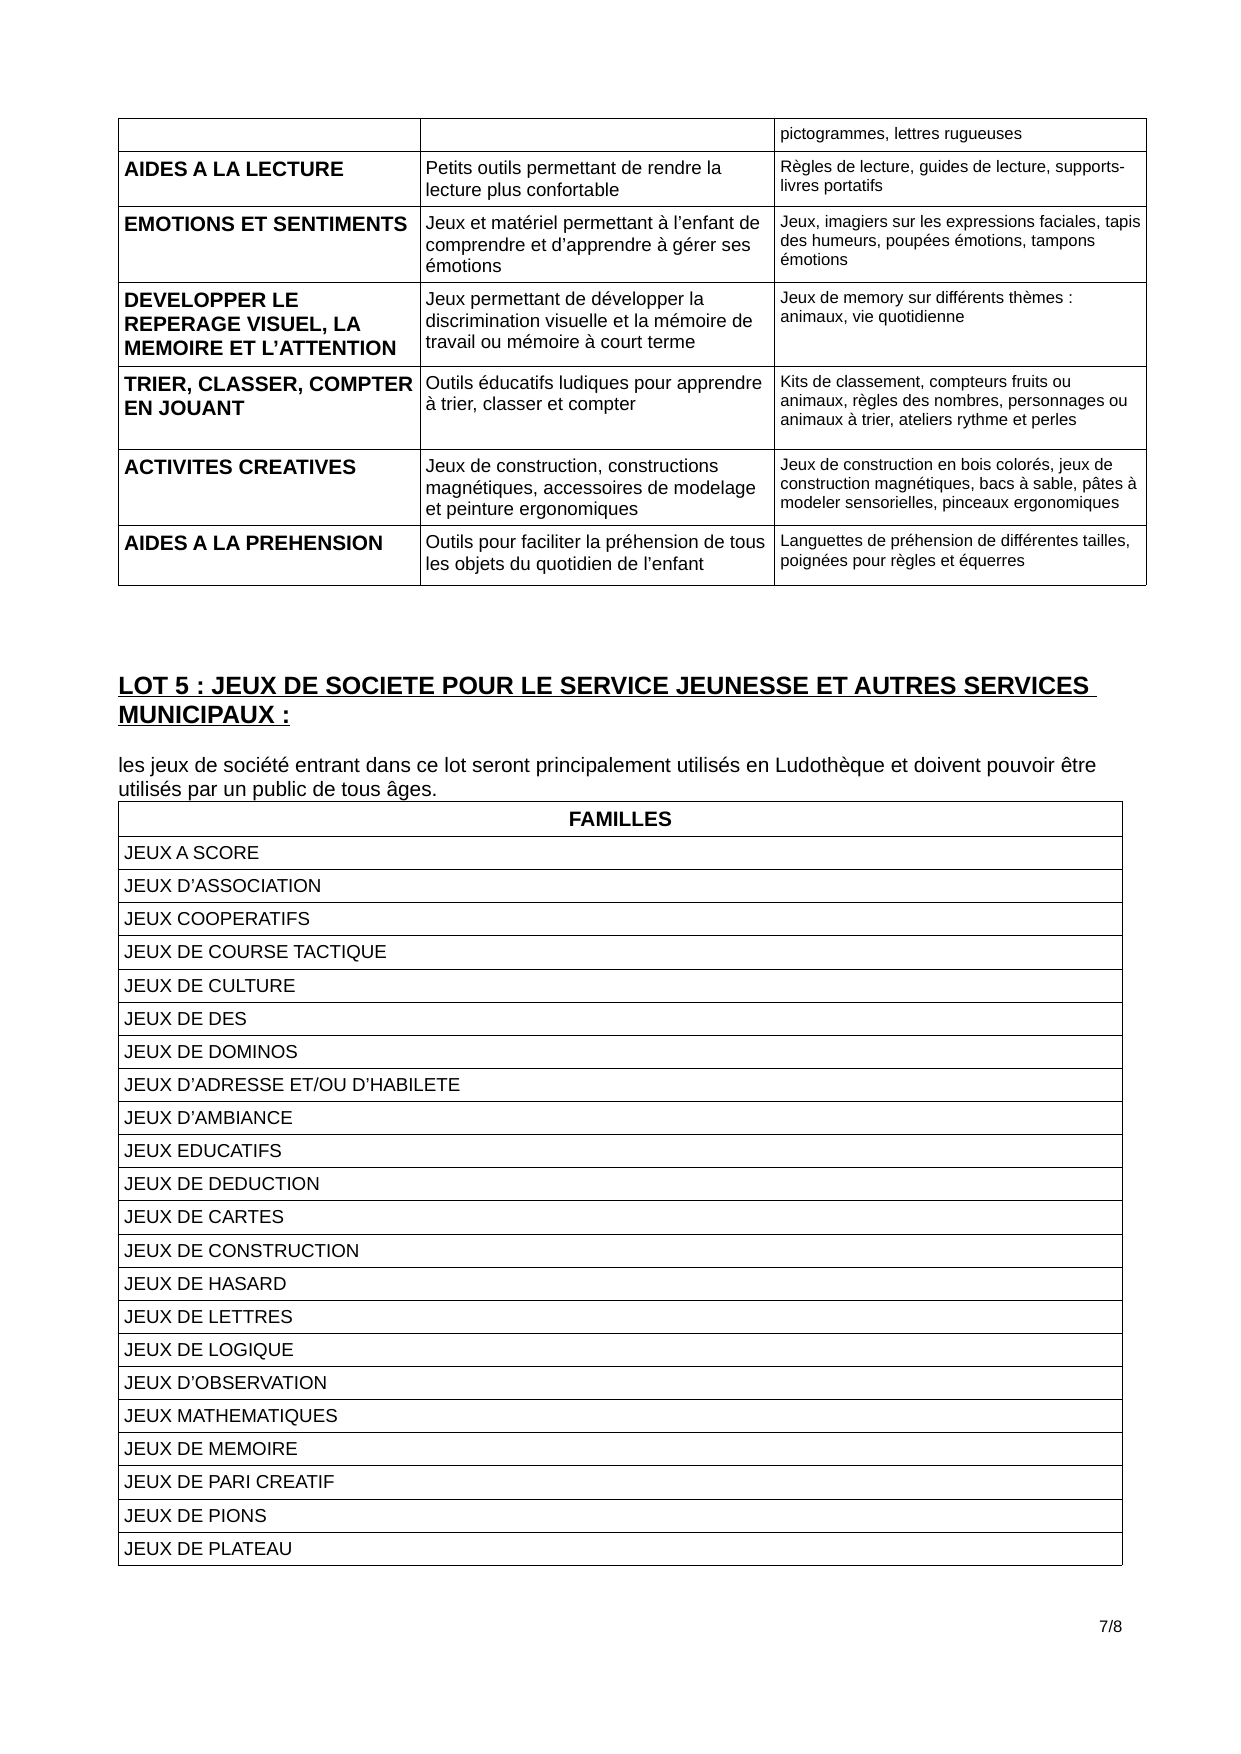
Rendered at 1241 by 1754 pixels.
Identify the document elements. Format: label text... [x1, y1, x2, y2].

table_cell JEUX D’ADRESSE ET/OU D’HABILETE [119, 1069, 1122, 1101]
table_cell JEUX DE DES [119, 1003, 1122, 1035]
table_cell JEUX DE CARTES [119, 1201, 1122, 1233]
table_cell JEUX EDUCATIFS [119, 1135, 1122, 1167]
table_cell Jeux, imagiers sur les expressions faciales, tapis des humeurs, poupées émotions, tampons émotions [775, 207, 1146, 282]
table_cell [421, 119, 774, 151]
table_cell Kits de classement, compteurs fruits ou animaux, règles des nombres, personnages ou animaux à trier, ateliers rythme et perles [775, 367, 1146, 449]
table_cell Jeux de memory sur différents thèmes : animaux, vie quotidienne [775, 283, 1146, 366]
table_cell JEUX DE PLATEAU [119, 1533, 1122, 1565]
table_cell Petits outils permettant de rendre la lecture plus confortable [421, 152, 774, 206]
table_cell Jeux et matériel permettant à l’enfant de comprendre et d’apprendre à gérer ses émotions [421, 207, 774, 282]
table_cell JEUX DE MEMOIRE [119, 1433, 1122, 1465]
table_cell Règles de lecture, guides de lecture, supports-livres portatifs [775, 152, 1146, 206]
table_cell JEUX DE CULTURE [119, 970, 1122, 1002]
table_header FAMILLES [119, 802, 1122, 836]
table_cell JEUX DE HASARD [119, 1268, 1122, 1300]
table_cell JEUX MATHEMATIQUES [119, 1400, 1122, 1432]
table_cell JEUX DE COURSE TACTIQUE [119, 936, 1122, 968]
table_cell JEUX D’AMBIANCE [119, 1102, 1122, 1134]
table_cell pictogrammes, lettres rugueuses [775, 119, 1146, 151]
table_cell [119, 119, 420, 151]
table_cell AIDES A LA LECTURE [119, 152, 420, 206]
text les jeux de société entrant dans ce lot seront principalement utilisés en Ludothèque et doivent pouvoir être utilisés par un public de tous âges. [118, 753, 1122, 801]
table_cell JEUX A SCORE [119, 837, 1122, 869]
table_cell JEUX COOPERATIFS [119, 903, 1122, 935]
table_cell JEUX DE CONSTRUCTION [119, 1235, 1122, 1267]
table_cell JEUX D’ASSOCIATION [119, 870, 1122, 902]
table_cell DEVELOPPER LE REPERAGE VISUEL, LA MEMOIRE ET L’ATTENTION [119, 283, 420, 366]
table_cell TRIER, CLASSER, COMPTER EN JOUANT [119, 367, 420, 449]
table_cell JEUX DE PIONS [119, 1500, 1122, 1532]
table_cell Outils pour faciliter la préhension de tous les objets du quotidien de l’enfant [421, 526, 774, 585]
table_cell JEUX DE LETTRES [119, 1301, 1122, 1333]
table_cell Jeux de construction en bois colorés, jeux de construction magnétiques, bacs à sable, pâtes à modeler sensorielles, pinceaux ergonomiques [775, 450, 1146, 525]
table_cell JEUX DE LOGIQUE [119, 1334, 1122, 1366]
table_cell JEUX DE PARI CREATIF [119, 1466, 1122, 1498]
table_cell Jeux de construction, constructions magnétiques, accessoires de modelage et peinture ergonomiques [421, 450, 774, 525]
table_cell Outils éducatifs ludiques pour apprendre à trier, classer et compter [421, 367, 774, 449]
table_cell Jeux permettant de développer la discrimination visuelle et la mémoire de travail ou mémoire à court terme [421, 283, 774, 366]
text LOT 5 : JEUX DE SOCIETE POUR LE SERVICE JEUNESSE ET AUTRES SERVICES MUNICIPAUX : [118, 671, 1122, 729]
table_cell JEUX DE DOMINOS [119, 1036, 1122, 1068]
table_cell ACTIVITES CREATIVES [119, 450, 420, 525]
table_cell AIDES A LA PREHENSION [119, 526, 420, 585]
table_cell Languettes de préhension de différentes tailles, poignées pour règles et équerres [775, 526, 1146, 585]
table_cell JEUX DE DEDUCTION [119, 1168, 1122, 1200]
table_cell JEUX D’OBSERVATION [119, 1367, 1122, 1399]
table_cell EMOTIONS ET SENTIMENTS [119, 207, 420, 282]
